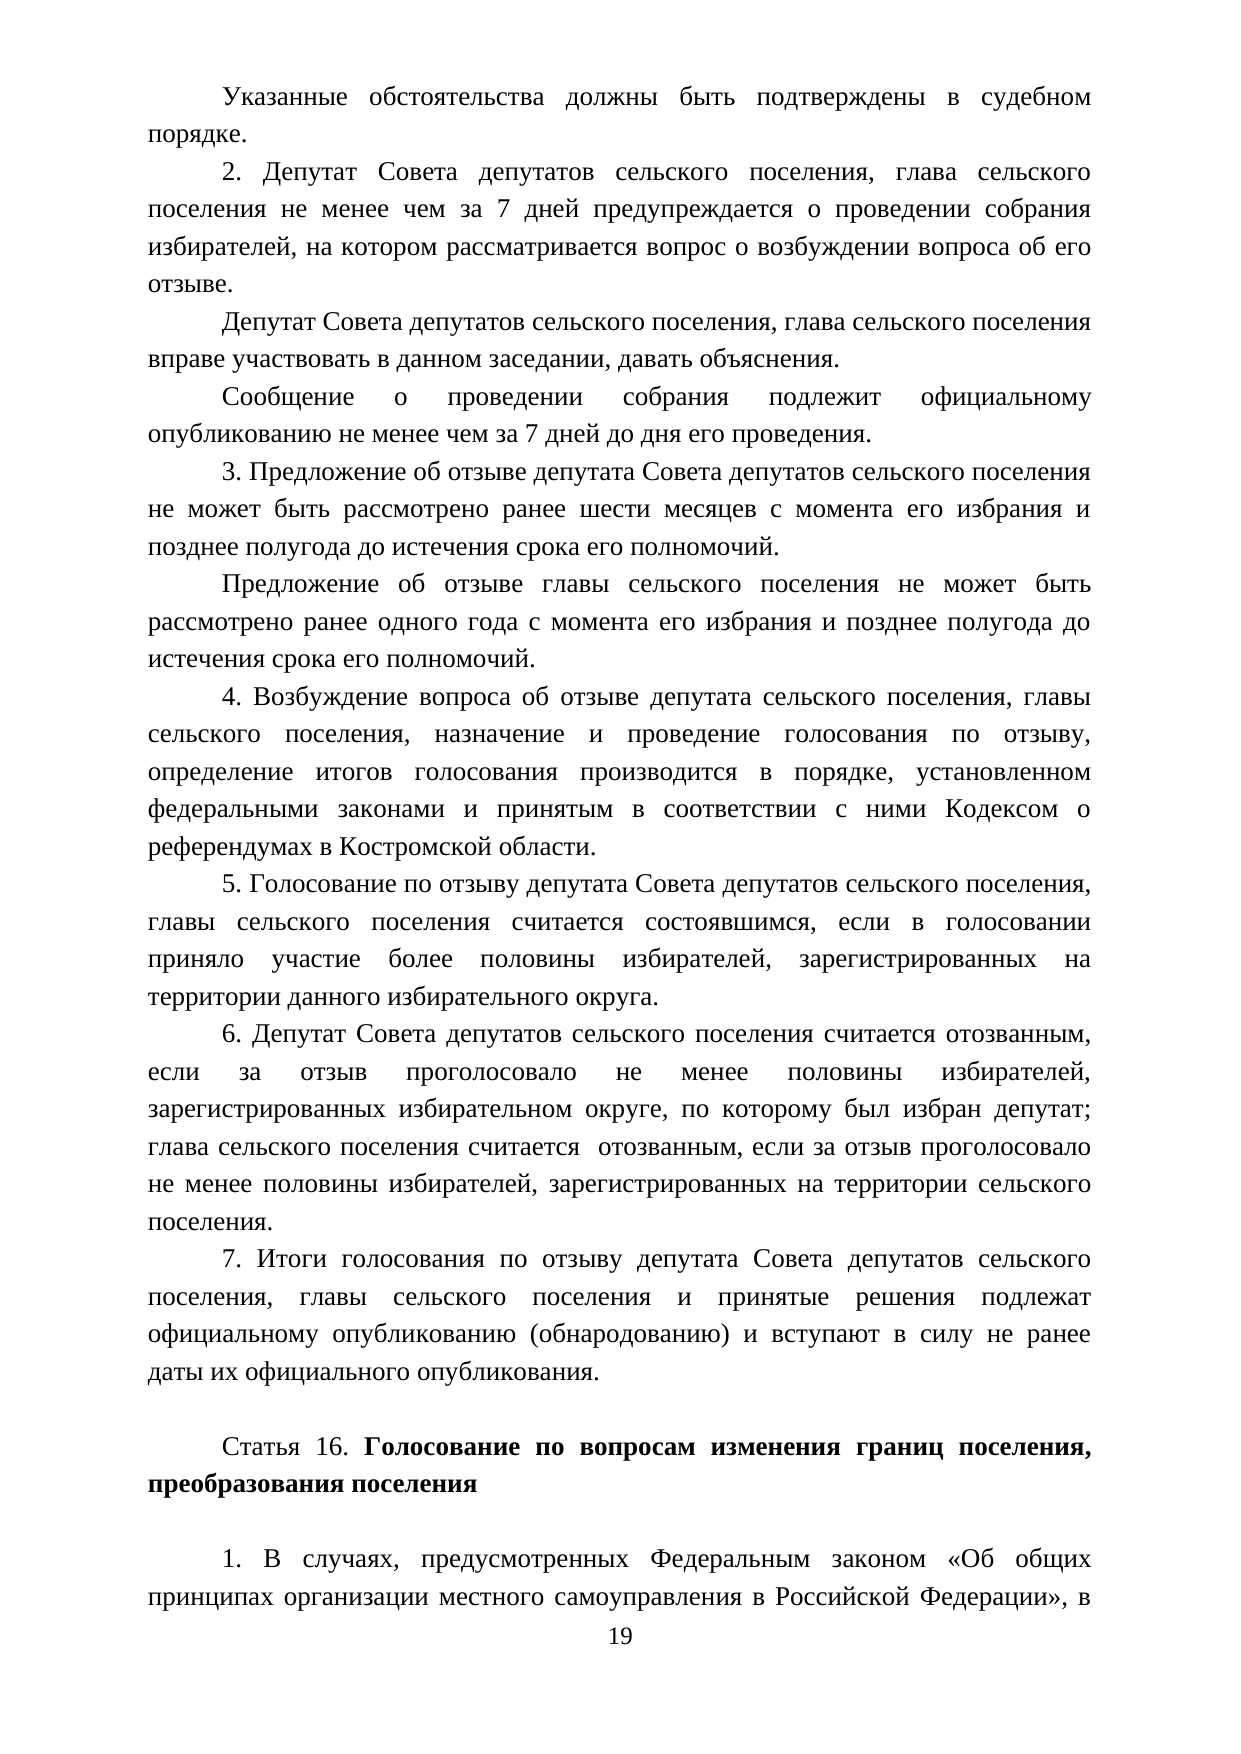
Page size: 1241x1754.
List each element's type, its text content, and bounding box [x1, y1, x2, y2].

text 7. Итоги голосования по отзыву депутата Совета депутатов сельского поселения, главы сельского поселения и принятые решения подлежат официальному опубликованию (обнародованию) и вступают в силу не ранее даты их официального опубликования. [148, 1237, 1092, 1387]
text 6. Депутат Совета депутатов сельского поселения считается отозванным, если за отзыв проголосовало не менее половины избирателей, зарегистрированных избирательном округе, по которому был избран депутат; глава сельского поселения считается отозванным, если за отзыв проголосовало не менее половины избирателей, зарегистрированных на территории сельского поселения. [148, 1012, 1092, 1237]
text Указанные обстоятельства должны быть подтверждены в судебном порядке. [148, 75, 1092, 150]
text Предложение об отзыве главы сельского поселения не может быть рассмотрено ранее одного года с момента его избрания и позднее полугода до истечения срока его полномочий. [148, 562, 1092, 675]
text 4. Возбуждение вопроса об отзыве депутата сельского поселения, главы сельского поселения, назначение и проведение голосования по отзыву, определение итогов голосования производится в порядке, установленном федеральными законами и принятым в соответствии с ними Кодексом о референдумах в Костромской области. [148, 675, 1092, 862]
text Депутат Совета депутатов сельского поселения, глава сельского поселения вправе участвовать в данном заседании, давать объяснения. [148, 300, 1092, 375]
text 1. В случаях, предусмотренных Федеральным законом «Об общих принципах организации местного самоуправления в Российской Федерации», в [148, 1537, 1092, 1612]
text 3. Предложение об отзыве депутата Совета депутатов сельского поселения не может быть рассмотрено ранее шести месяцев с момента его избрания и позднее полугода до истечения срока его полномочий. [148, 450, 1092, 562]
text Сообщение о проведении собрания подлежит официальному опубликованию не менее чем за 7 дней до дня его проведения. [148, 375, 1092, 450]
text Статья 16. Голосование по вопросам изменения границ поселения, преобразования поселения [148, 1425, 1092, 1500]
text 2. Депутат Совета депутатов сельского поселения, глава сельского поселения не менее чем за 7 дней предупреждается о проведении собрания избирателей, на котором рассматривается вопрос о возбуждении вопроса об его отзыве. [148, 150, 1092, 300]
text 5. Голосование по отзыву депутата Совета депутатов сельского поселения, главы сельского поселения считается состоявшимся, если в голосовании приняло участие более половины избирателей, зарегистрированных на территории данного избирательного округа. [148, 862, 1092, 1012]
